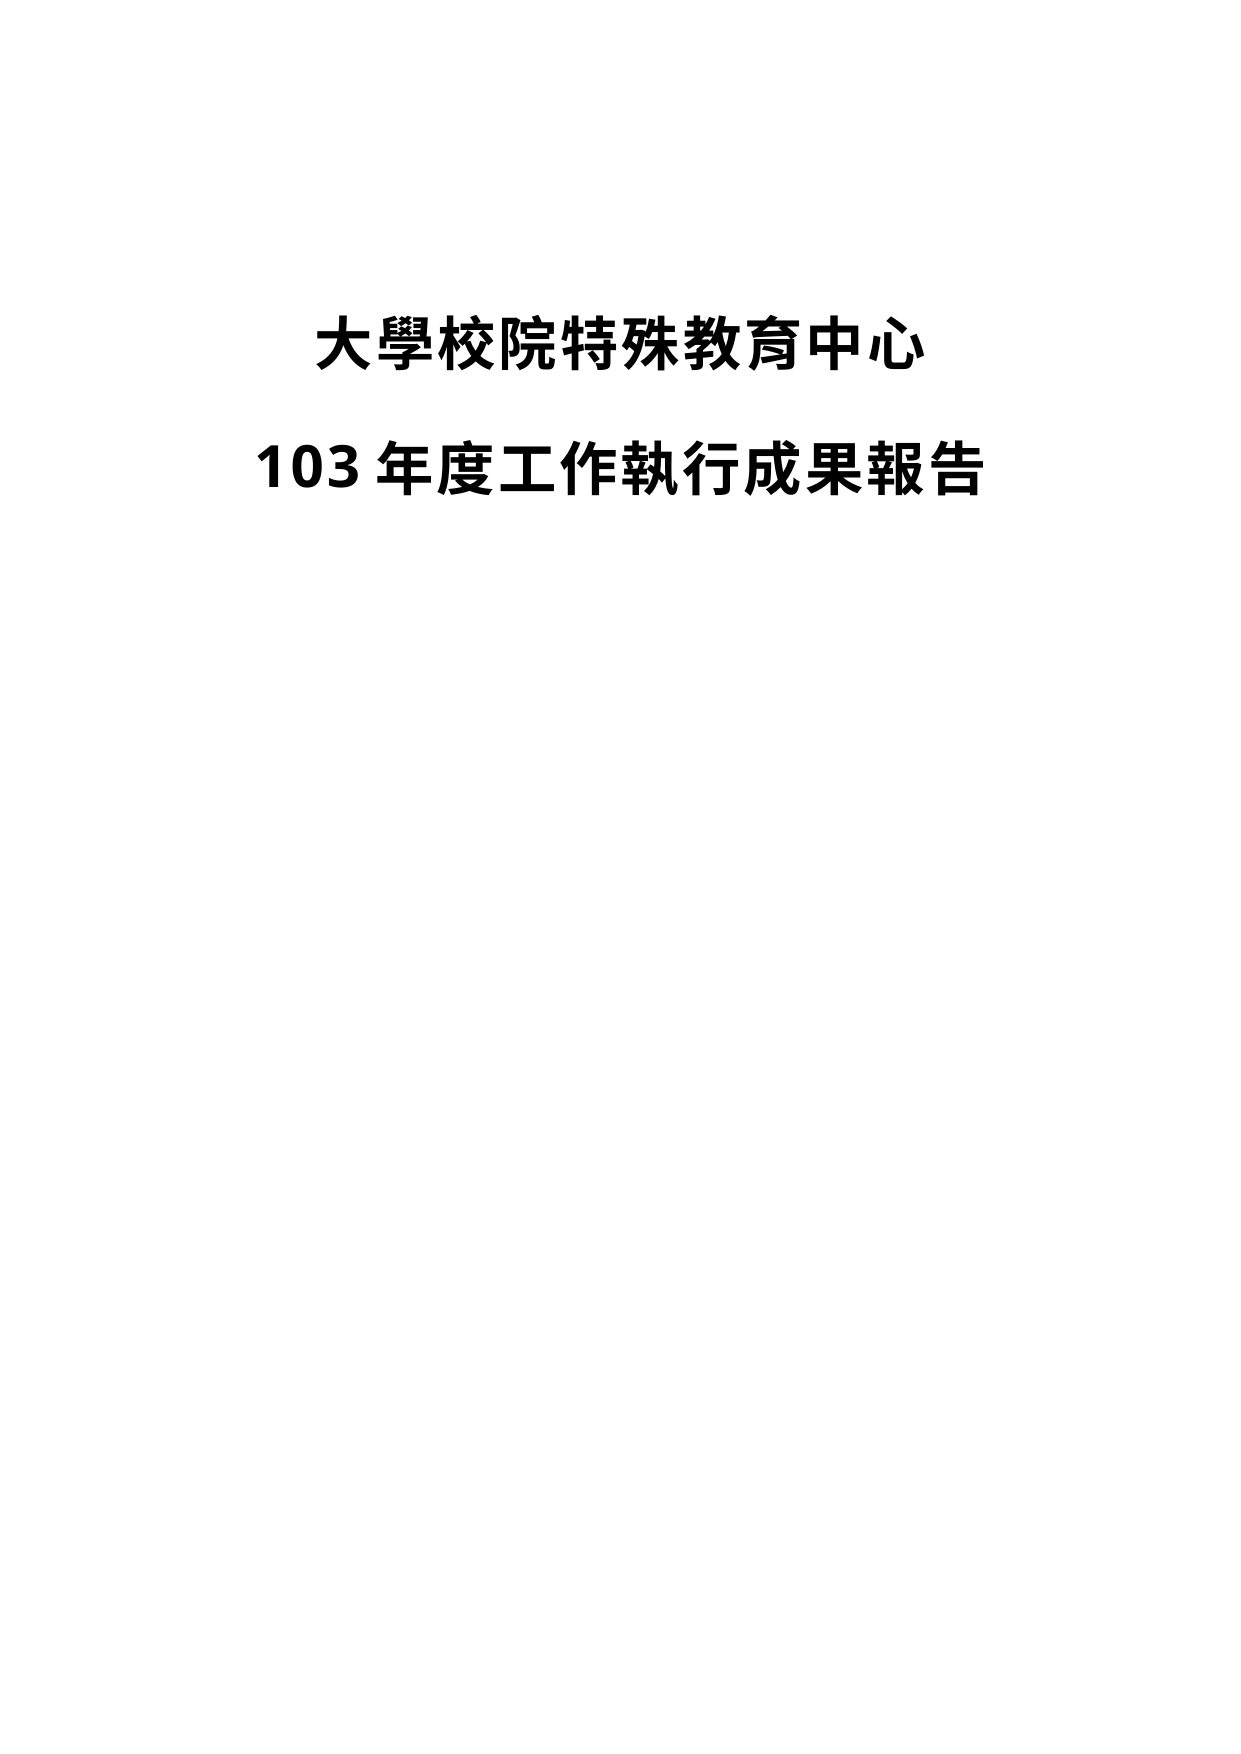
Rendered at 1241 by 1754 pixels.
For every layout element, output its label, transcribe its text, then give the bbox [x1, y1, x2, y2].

text 103年度工作執行成果報告 [187, 392, 1053, 517]
text 大學校院特殊教育中心 [187, 267, 1053, 392]
